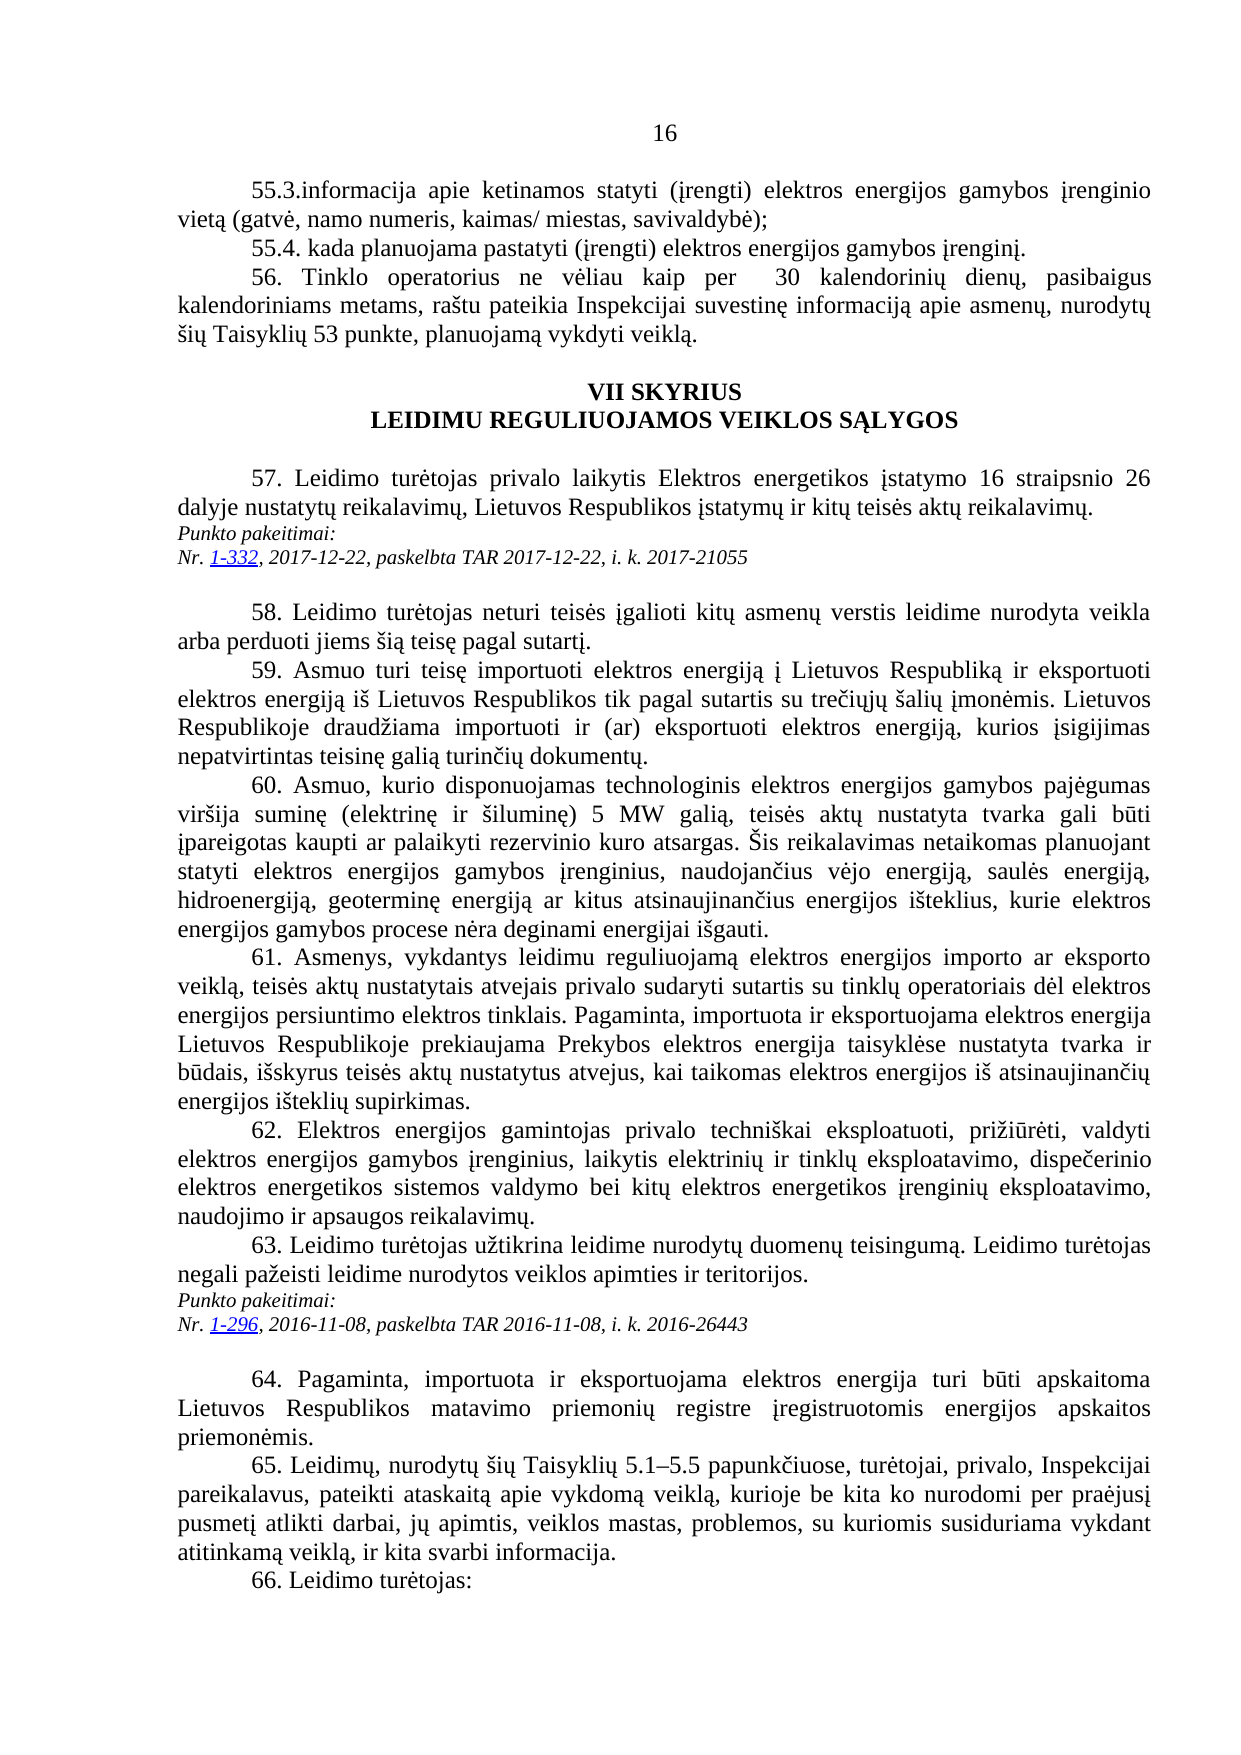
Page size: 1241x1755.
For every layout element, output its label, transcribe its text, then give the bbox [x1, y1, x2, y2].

text 55.4. kada planuojama pastatyti (įrengti) elektros energijos gamybos įrenginį. [177, 233, 1152, 262]
text Punkto pakeitimai: [177, 521, 1152, 545]
text 63. Leidimo turėtojas užtikrina leidime nurodytų duomenų teisingumą. Leidimo turėtojas negali pažeisti leidime nurodytos veiklos apimties ir teritorijos. [177, 1230, 1152, 1287]
text Punkto pakeitimai: [177, 1287, 1152, 1312]
text VII SKYRIUS [177, 377, 1152, 406]
text 61. Asmenys, vykdantys leidimu reguliuojamą elektros energijos importo ar eksporto veiklą, teisės aktų nustatytais atvejais privalo sudaryti sutartis su tinklų operatoriais dėl elektros energijos persiuntimo elektros tinklais. Pagaminta, importuota ir eksportuojama elektros energija Lietuvos Respublikoje prekiaujama Prekybos elektros energija taisyklėse nustatyta tvarka ir būdais, išskyrus teisės aktų nustatytus atvejus, kai taikomas elektros energijos iš atsinaujinančių energijos išteklių supirkimas. [177, 942, 1152, 1115]
text 62. Elektros energijos gamintojas privalo techniškai eksploatuoti, prižiūrėti, valdyti elektros energijos gamybos įrenginius, laikytis elektrinių ir tinklų eksploatavimo, dispečerinio elektros energetikos sistemos valdymo bei kitų elektros energetikos įrenginių eksploatavimo, naudojimo ir apsaugos reikalavimų. [177, 1115, 1152, 1230]
text 59. Asmuo turi teisę importuoti elektros energiją į Lietuvos Respubliką ir eksportuoti elektros energiją iš Lietuvos Respublikos tik pagal sutartis su trečiųjų šalių įmonėmis. Lietuvos Respublikoje draudžiama importuoti ir (ar) eksportuoti elektros energiją, kurios įsigijimas nepatvirtintas teisinę galią turinčių dokumentų. [177, 655, 1152, 770]
text 57. Leidimo turėtojas privalo laikytis Elektros energetikos įstatymo 16 straipsnio 26 dalyje nustatytų reikalavimų, Lietuvos Respublikos įstatymų ir kitų teisės aktų reikalavimų. [177, 463, 1152, 521]
text Nr. 1-296, 2016-11-08, paskelbta TAR 2016-11-08, i. k. 2016-26443 [177, 1312, 1152, 1336]
text 66. Leidimo turėtojas: [177, 1566, 1152, 1594]
text LEIDIMU REGULIUOJAMOS VEIKLOS SĄLYGOS [177, 406, 1152, 434]
text 65. Leidimų, nurodytų šių Taisyklių 5.1–5.5 papunkčiuose, turėtojai, privalo, Inspekcijai pareikalavus, pateikti ataskaitą apie vykdomą veiklą, kurioje be kita ko nurodomi per praėjusį pusmetį atlikti darbai, jų apimtis, veiklos mastas, problemos, su kuriomis susiduriama vykdant atitinkamą veiklą, ir kita svarbi informacija. [177, 1451, 1152, 1566]
text 64. Pagaminta, importuota ir eksportuojama elektros energija turi būti apskaitoma Lietuvos Respublikos matavimo priemonių registre įregistruotomis energijos apskaitos priemonėmis. [177, 1364, 1152, 1451]
text Nr. 1-332, 2017-12-22, paskelbta TAR 2017-12-22, i. k. 2017-21055 [177, 545, 1152, 569]
text 60. Asmuo, kurio disponuojamas technologinis elektros energijos gamybos pajėgumas viršija suminę (elektrinę ir šiluminę) 5 MW galią, teisės aktų nustatyta tvarka gali būti įpareigotas kaupti ar palaikyti rezervinio kuro atsargas. Šis reikalavimas netaikomas planuojant statyti elektros energijos gamybos įrenginius, naudojančius vėjo energiją, saulės energiją, hidroenergiją, geoterminę energiją ar kitus atsinaujinančius energijos išteklius, kurie elektros energijos gamybos procese nėra deginami energijai išgauti. [177, 770, 1152, 942]
text 55.3.informacija apie ketinamos statyti (įrengti) elektros energijos gamybos įrenginio vietą (gatvė, namo numeris, kaimas/ miestas, savivaldybė); [177, 176, 1152, 233]
text 56. Tinklo operatorius ne vėliau kaip per 30 kalendorinių dienų, pasibaigus kalendoriniams metams, raštu pateikia Inspekcijai suvestinę informaciją apie asmenų, nurodytų šių Taisyklių 53 punkte, planuojamą vykdyti veiklą. [177, 262, 1152, 348]
text 58. Leidimo turėtojas neturi teisės įgalioti kitų asmenų verstis leidime nurodyta veikla arba perduoti jiems šią teisę pagal sutartį. [177, 597, 1152, 655]
